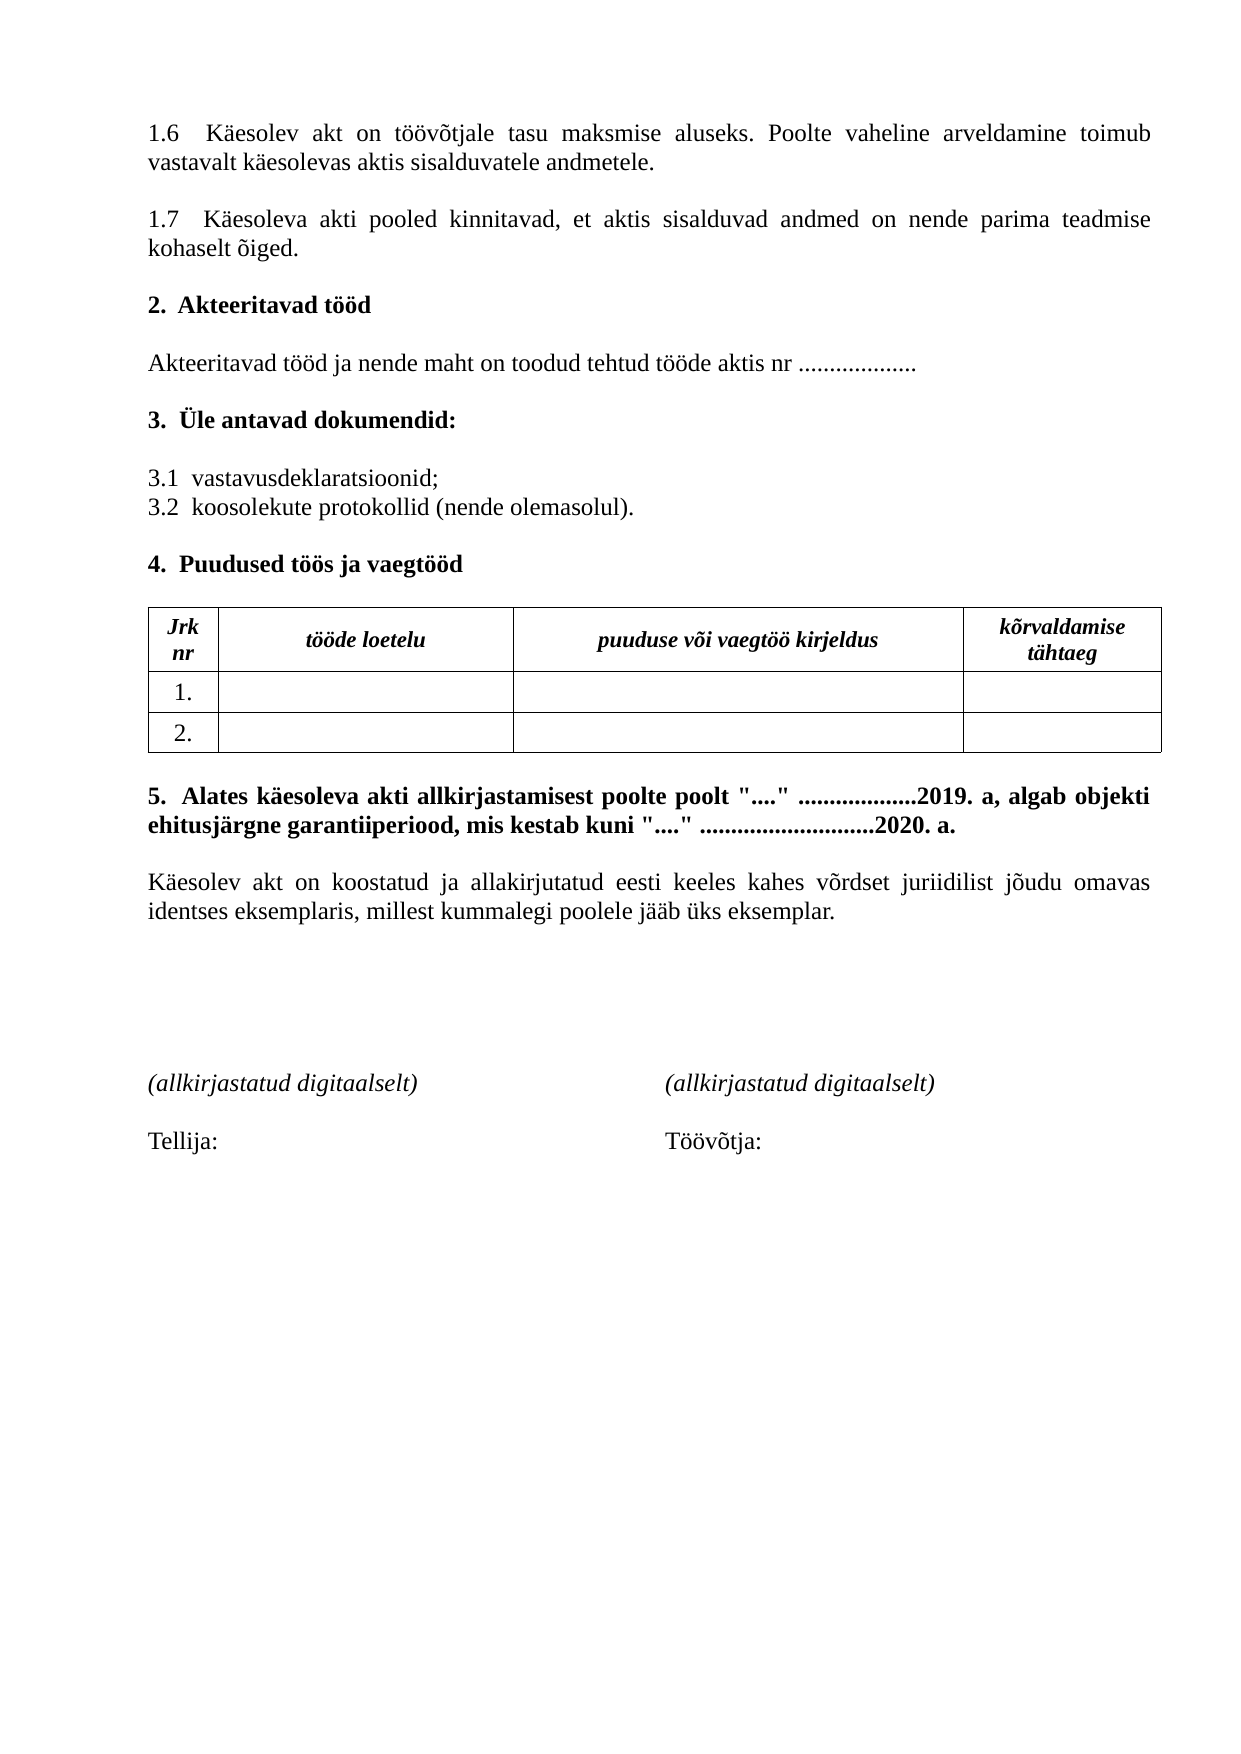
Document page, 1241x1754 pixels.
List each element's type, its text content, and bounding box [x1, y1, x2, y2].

text Akteeritavad tööd ja nende maht on toodud tehtud tööde aktis nr ................... [148, 348, 1152, 377]
text 2. Akteeritavad tööd [148, 291, 1152, 319]
table_header puuduse või vaegtöö kirjeldus [514, 608, 963, 671]
table_cell [219, 713, 513, 752]
table_cell [514, 672, 963, 712]
text 5. Alates käesoleva akti allkirjastamisest poolte poolt "...." ...................2019. a, algab objekti ehitusjärgne garantiiperiood, mis kestab kuni "...." ............................2020. a. [148, 781, 1152, 838]
table_header Jrk nr [149, 608, 218, 671]
text Tellija: Töövõtja: [148, 1126, 1152, 1155]
text 4. Puudused töös ja vaegtööd [148, 549, 1152, 578]
text 1.7 Käesoleva akti pooled kinnitavad, et aktis sisalduvad andmed on nende parima teadmise kohaselt õiged. [148, 204, 1152, 262]
text 3. Üle antavad dokumendid: [148, 406, 1152, 434]
table_cell [964, 713, 1161, 752]
table_cell 2. [149, 713, 218, 752]
text 3.1 vastavusdeklaratsioonid; [148, 463, 1152, 492]
table_header kõrvaldamise tähtaeg [964, 608, 1161, 671]
table_cell [219, 672, 513, 712]
table_cell [514, 713, 963, 752]
table_cell [964, 672, 1161, 712]
table_header tööde loetelu [219, 608, 513, 671]
text 1.6 Käesolev akt on töövõtjale tasu maksmise aluseks. Poolte vaheline arveldamine toimub vastavalt käesolevas aktis sisalduvatele andmetele. [148, 118, 1152, 176]
text 3.2 koosolekute protokollid (nende olemasolul). [148, 492, 1152, 521]
table_cell 1. [149, 672, 218, 712]
text Käesolev akt on koostatud ja allakirjutatud eesti keeles kahes võrdset juriidilist jõudu omavas identses eksemplaris, millest kummalegi poolele jääb üks eksemplar. [148, 867, 1152, 925]
text (allkirjastatud digitaalselt) (allkirjastatud digitaalselt) [148, 1068, 1152, 1097]
